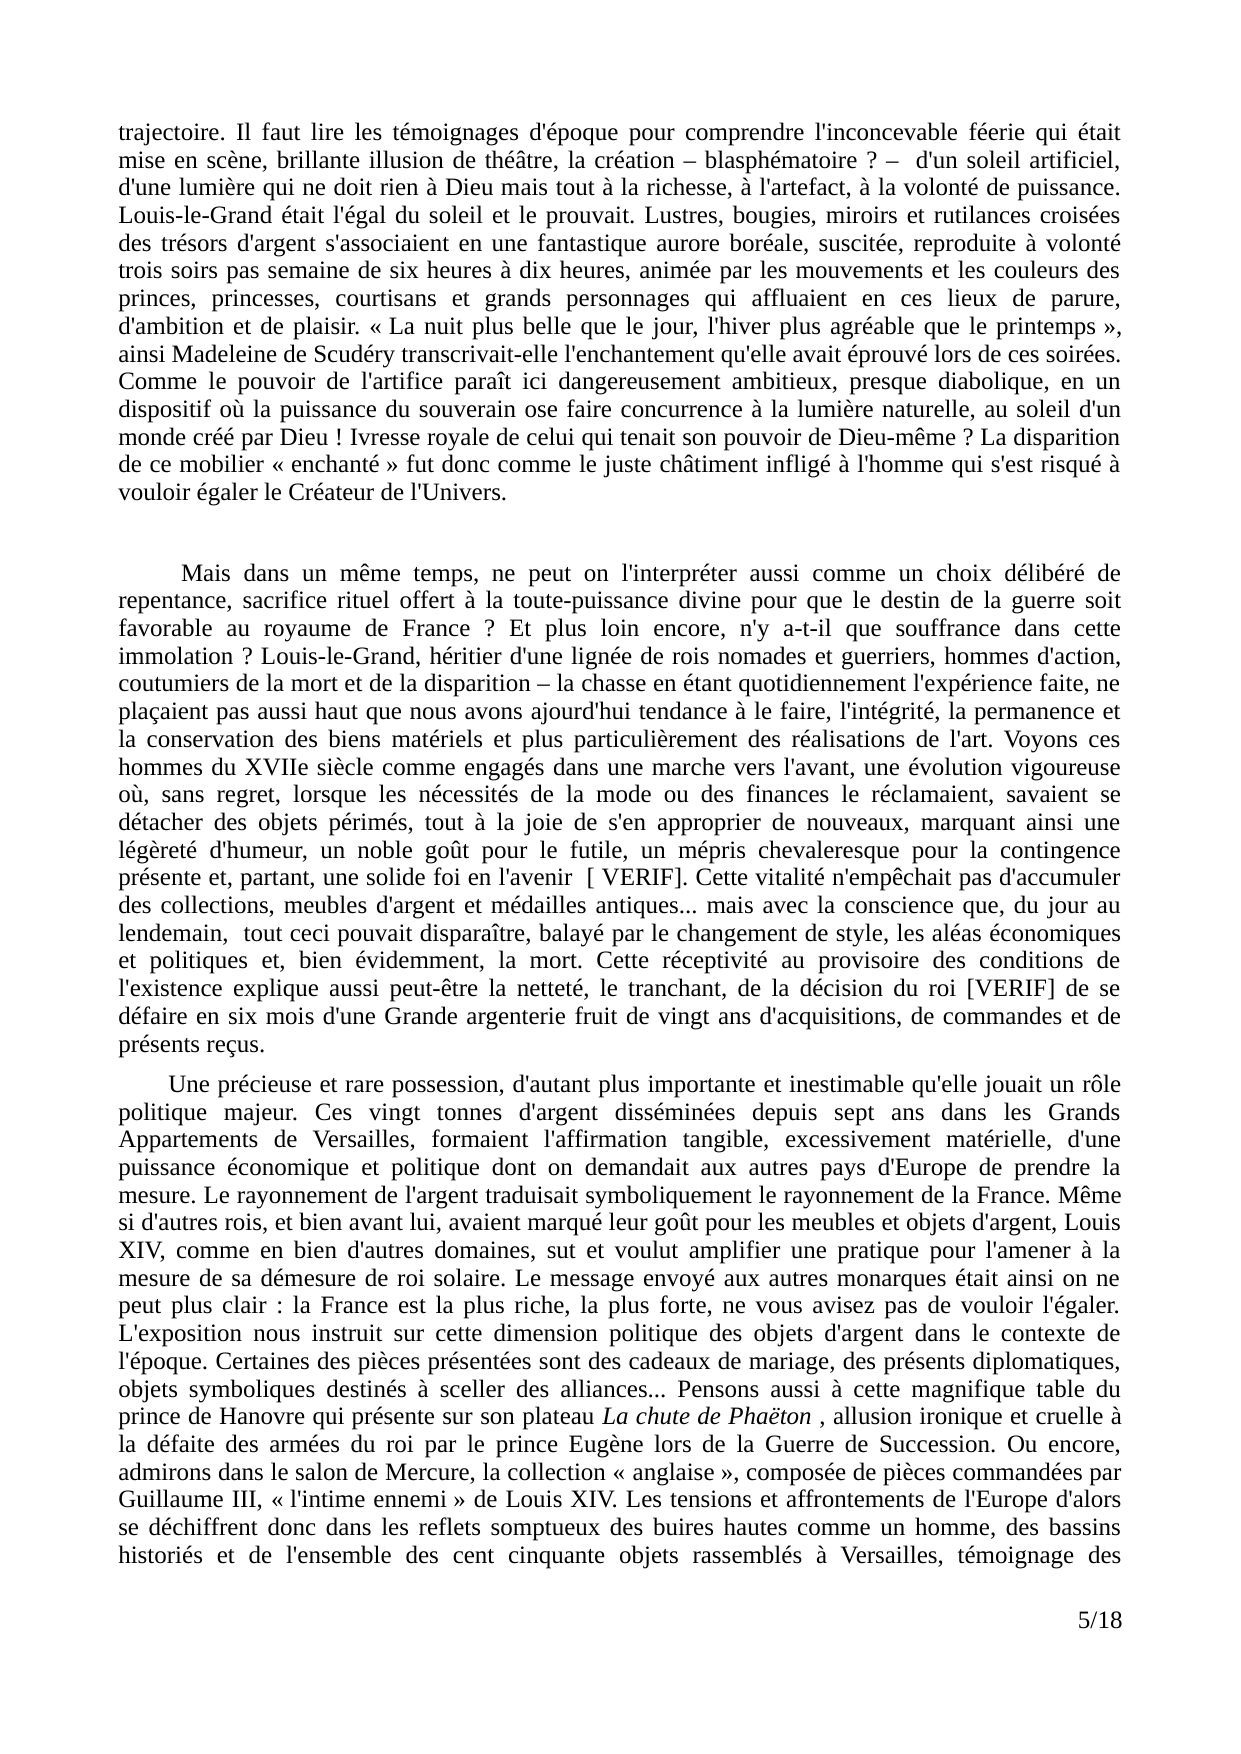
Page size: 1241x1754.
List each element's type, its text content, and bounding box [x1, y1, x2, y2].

text Mais dans un même temps, ne peut on l'interpréter aussi comme un choix délibéré de repentance, sacrifice rituel offert à la toute-puissance divine pour que le destin de la guerre soit favorable au royaume de France ? Et plus loin encore, n'y a-t-il que souffrance dans cette immolation ? Louis-le-Grand, héritier d'une lignée de rois nomades et guerriers, hommes d'action, coutumiers de la mort et de la disparition – la chasse en étant quotidiennement l'expérience faite, ne plaçaient pas aussi haut que nous avons ajourd'hui tendance à le faire, l'intégrité, la permanence et la conservation des biens matériels et plus particulièrement des réalisations de l'art. Voyons ces hommes du XVIIe siècle comme engagés dans une marche vers l'avant, une évolution vigoureuse où, sans regret, lorsque les nécessités de la mode ou des finances le réclamaient, savaient se détacher des objets périmés, tout à la joie de s'en approprier de nouveaux, marquant ainsi une légèreté d'humeur, un noble goût pour le futile, un mépris chevaleresque pour la contingence présente et, partant, une solide foi en l'avenir [ VERIF]. Cette vitalité n'empêchait pas d'accumuler des collections, meubles d'argent et médailles antiques... mais avec la conscience que, du jour au lendemain, tout ceci pouvait disparaître, balayé par le changement de style, les aléas économiques et politiques et, bien évidemment, la mort. Cette réceptivité au provisoire des conditions de l'existence explique aussi peut-être la netteté, le tranchant, de la décision du roi [VERIF] de se défaire en six mois d'une Grande argenterie fruit de vingt ans d'acquisitions, de commandes et de présents reçus. [118, 559, 1122, 1057]
text Une précieuse et rare possession, d'autant plus importante et inestimable qu'elle jouait un rôle politique majeur. Ces vingt tonnes d'argent disséminées depuis sept ans dans les Grands Appartements de Versailles, formaient l'affirmation tangible, excessivement matérielle, d'une puissance économique et politique dont on demandait aux autres pays d'Europe de prendre la mesure. Le rayonnement de l'argent traduisait symboliquement le rayonnement de la France. Même si d'autres rois, et bien avant lui, avaient marqué leur goût pour les meubles et objets d'argent, Louis XIV, comme en bien d'autres domaines, sut et voulut amplifier une pratique pour l'amener à la mesure de sa démesure de roi solaire. Le message envoyé aux autres monarques était ainsi on ne peut plus clair : la France est la plus riche, la plus forte, ne vous avisez pas de vouloir l'égaler. L'exposition nous instruit sur cette dimension politique des objets d'argent dans le contexte de l'époque. Certaines des pièces présentées sont des cadeaux de mariage, des présents diplomatiques, objets symboliques destinés à sceller des alliances... Pensons aussi à cette magnifique table du prince de Hanovre qui présente sur son plateau La chute de Phaëton , allusion ironique et cruelle à la défaite des armées du roi par le prince Eugène lors de la Guerre de Succession. Ou encore, admirons dans le salon de Mercure, la collection « anglaise », composée de pièces commandées par Guillaume III, « l'intime ennemi » de Louis XIV. Les tensions et affrontements de l'Europe d'alors se déchiffrent donc dans les reflets somptueux des buires hautes comme un homme, des bassins historiés et de l'ensemble des cent cinquante objets rassemblés à Versailles, témoignage des [118, 1070, 1122, 1569]
text trajectoire. Il faut lire les témoignages d'époque pour comprendre l'inconcevable féerie qui était mise en scène, brillante illusion de théâtre, la création – blasphématoire ? – d'un soleil artificiel, d'une lumière qui ne doit rien à Dieu mais tout à la richesse, à l'artefact, à la volonté de puissance. Louis-le-Grand était l'égal du soleil et le prouvait. Lustres, bougies, miroirs et rutilances croisées des trésors d'argent s'associaient en une fantastique aurore boréale, suscitée, reproduite à volonté trois soirs pas semaine de six heures à dix heures, animée par les mouvements et les couleurs des princes, princesses, courtisans et grands personnages qui affluaient en ces lieux de parure, d'ambition et de plaisir. « La nuit plus belle que le jour, l'hiver plus agréable que le printemps », ainsi Madeleine de Scudéry transcrivait-elle l'enchantement qu'elle avait éprouvé lors de ces soirées. Comme le pouvoir de l'artifice paraît ici dangereusement ambitieux, presque diabolique, en un dispositif où la puissance du souverain ose faire concurrence à la lumière naturelle, au soleil d'un monde créé par Dieu ! Ivresse royale de celui qui tenait son pouvoir de Dieu-même ? La disparition de ce mobilier « enchanté » fut donc comme le juste châtiment infligé à l'homme qui s'est risqué à vouloir égaler le Créateur de l'Univers. [118, 118, 1122, 506]
